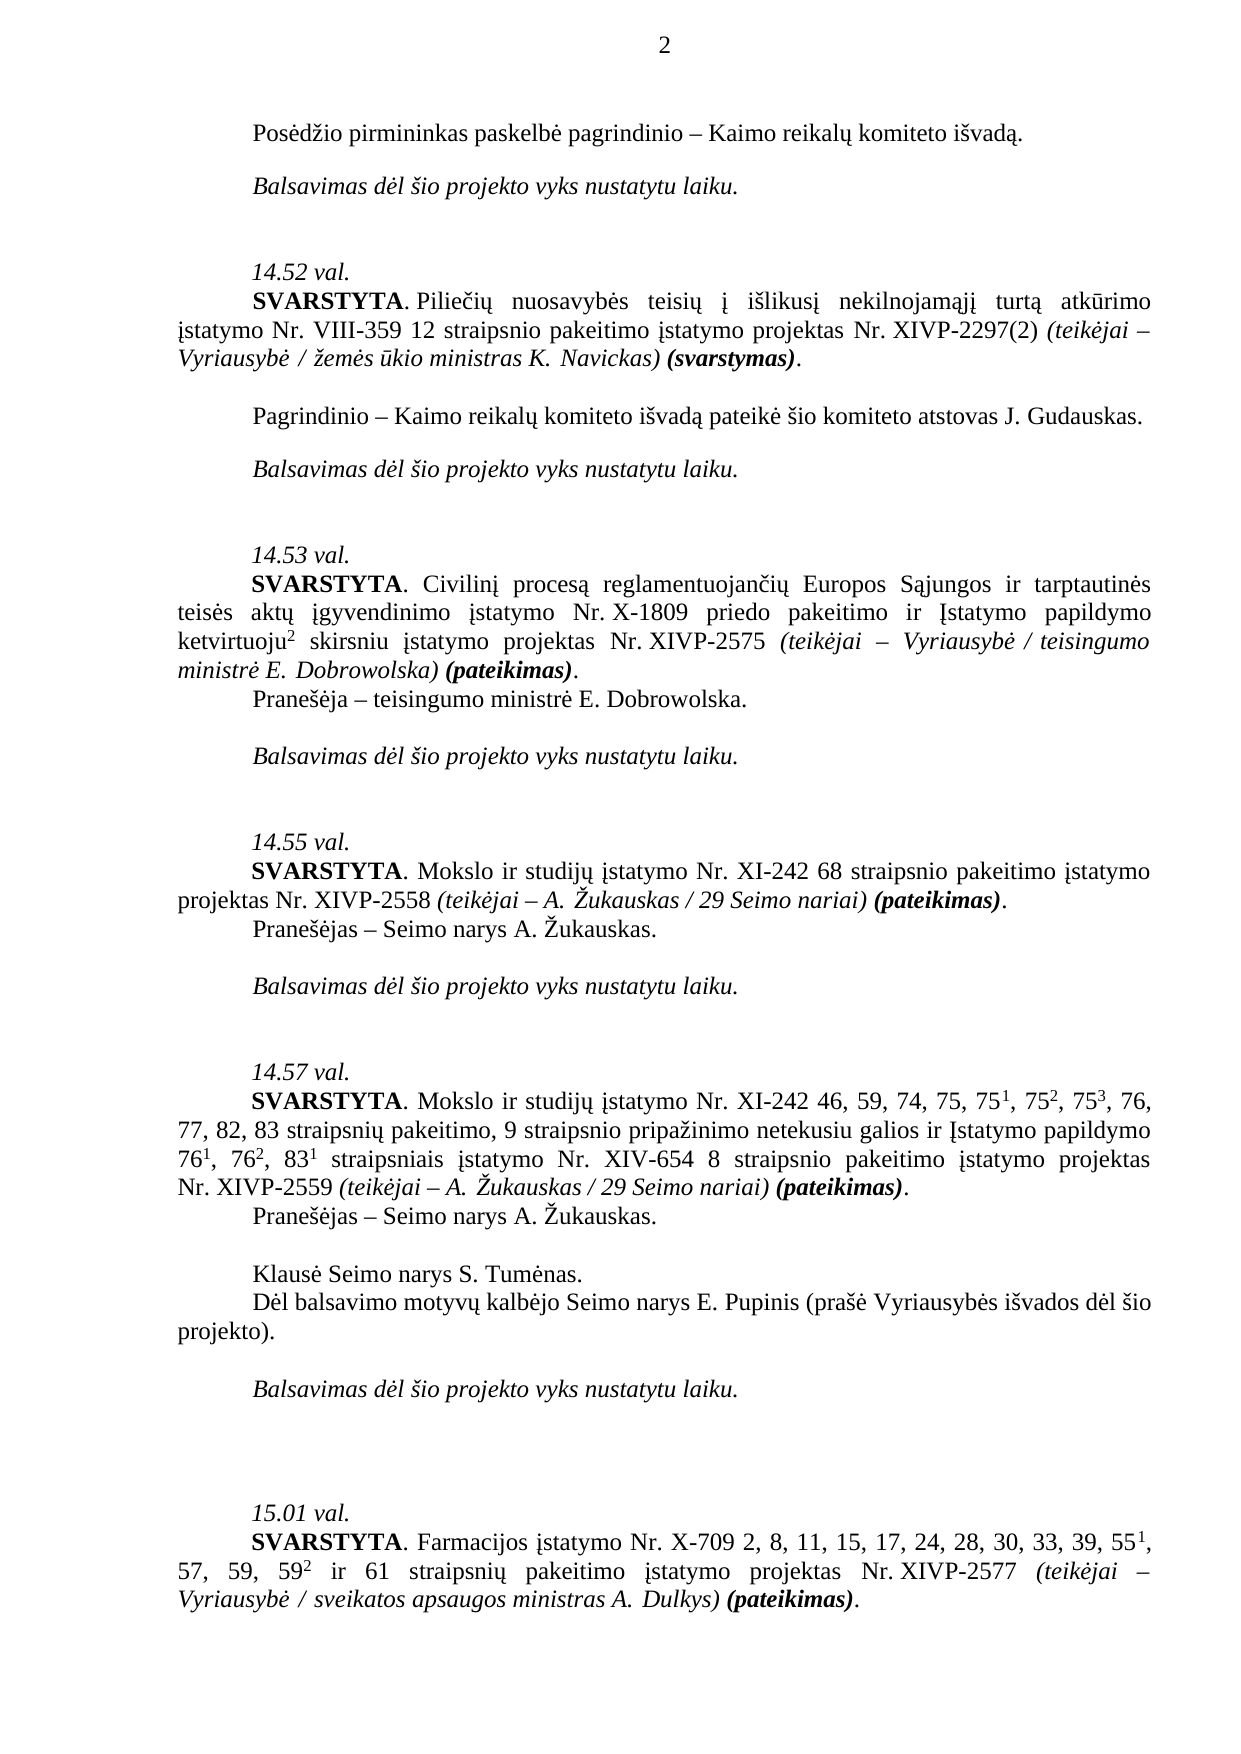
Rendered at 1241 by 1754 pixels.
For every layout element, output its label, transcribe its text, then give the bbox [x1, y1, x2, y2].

text Pranešėjas – Seimo narys A. Žukauskas. [177, 914, 1152, 942]
text Balsavimas dėl šio projekto vyks nustatytu laiku. [177, 741, 1152, 770]
text Balsavimas dėl šio projekto vyks nustatytu laiku. [177, 1374, 1152, 1402]
text Pagrindinio – Kaimo reikalų komiteto išvadą pateikė šio komiteto atstovas J. Gudauskas. [177, 401, 1152, 430]
text Dėl balsavimo motyvų kalbėjo Seimo narys E. Pupinis (prašė Vyriausybės išvados dėl šio projekto). [177, 1287, 1152, 1345]
text Balsavimas dėl šio projekto vyks nustatytu laiku. [177, 454, 1152, 482]
text Klausė Seimo narys S. Tumėnas. [177, 1259, 1152, 1287]
text Posėdžio pirmininkas paskelbė pagrindinio – Kaimo reikalų komiteto išvadą. [177, 118, 1152, 147]
text 14.53 val. [177, 540, 1152, 569]
text SVARSTYTA. Piliečių nuosavybės teisių į išlikusį nekilnojamąjį turtą atkūrimo įstatymo Nr. VIII-359 12 straipsnio pakeitimo įstatymo projektas Nr. XIVP-2297(2) (teikėjai – Vyriausybė / žemės ūkio ministras K. Navickas) (svarstymas). [177, 286, 1152, 372]
text 14.57 val. [177, 1057, 1152, 1086]
text SVARSTYTA. Mokslo ir studijų įstatymo Nr. XI-242 68 straipsnio pakeitimo įstatymo projektas Nr. XIVP-2558 (teikėjai – A. Žukauskas / 29 Seimo nariai) (pateikimas). [177, 856, 1152, 914]
text SVARSTYTA. Farmacijos įstatymo Nr. X-709 2, 8, 11, 15, 17, 24, 28, 30, 33, 39, 551, 57, 59, 592 ir 61 straipsnių pakeitimo įstatymo projektas Nr. XIVP-2577 (teikėjai – Vyriausybė / sveikatos apsaugos ministras A. Dulkys) (pateikimas). [177, 1527, 1152, 1613]
text Pranešėja – teisingumo ministrė E. Dobrowolska. [177, 684, 1152, 712]
text 14.55 val. [177, 827, 1152, 856]
text 14.52 val. [177, 257, 1152, 286]
text SVARSTYTA. Civilinį procesą reglamentuojančių Europos Sąjungos ir tarptautinės teisės aktų įgyvendinimo įstatymo Nr. X-1809 priedo pakeitimo ir Įstatymo papildymo ketvirtuoju2 skirsniu įstatymo projektas Nr. XIVP-2575 (teikėjai – Vyriausybė / teisingumo ministrė E. Dobrowolska) (pateikimas). [177, 569, 1152, 684]
text SVARSTYTA. Mokslo ir studijų įstatymo Nr. XI-242 46, 59, 74, 75, 751, 752, 753, 76, 77, 82, 83 straipsnių pakeitimo, 9 straipsnio pripažinimo netekusiu galios ir Įstatymo papildymo 761, 762, 831 straipsniais įstatymo Nr. XIV-654 8 straipsnio pakeitimo įstatymo projektas Nr. XIVP-2559 (teikėjai – A. Žukauskas / 29 Seimo nariai) (pateikimas). [177, 1086, 1152, 1201]
text Pranešėjas – Seimo narys A. Žukauskas. [177, 1201, 1152, 1230]
text Balsavimas dėl šio projekto vyks nustatytu laiku. [177, 971, 1152, 1000]
text 15.01 val. [177, 1498, 1152, 1527]
text Balsavimas dėl šio projekto vyks nustatytu laiku. [177, 171, 1152, 200]
